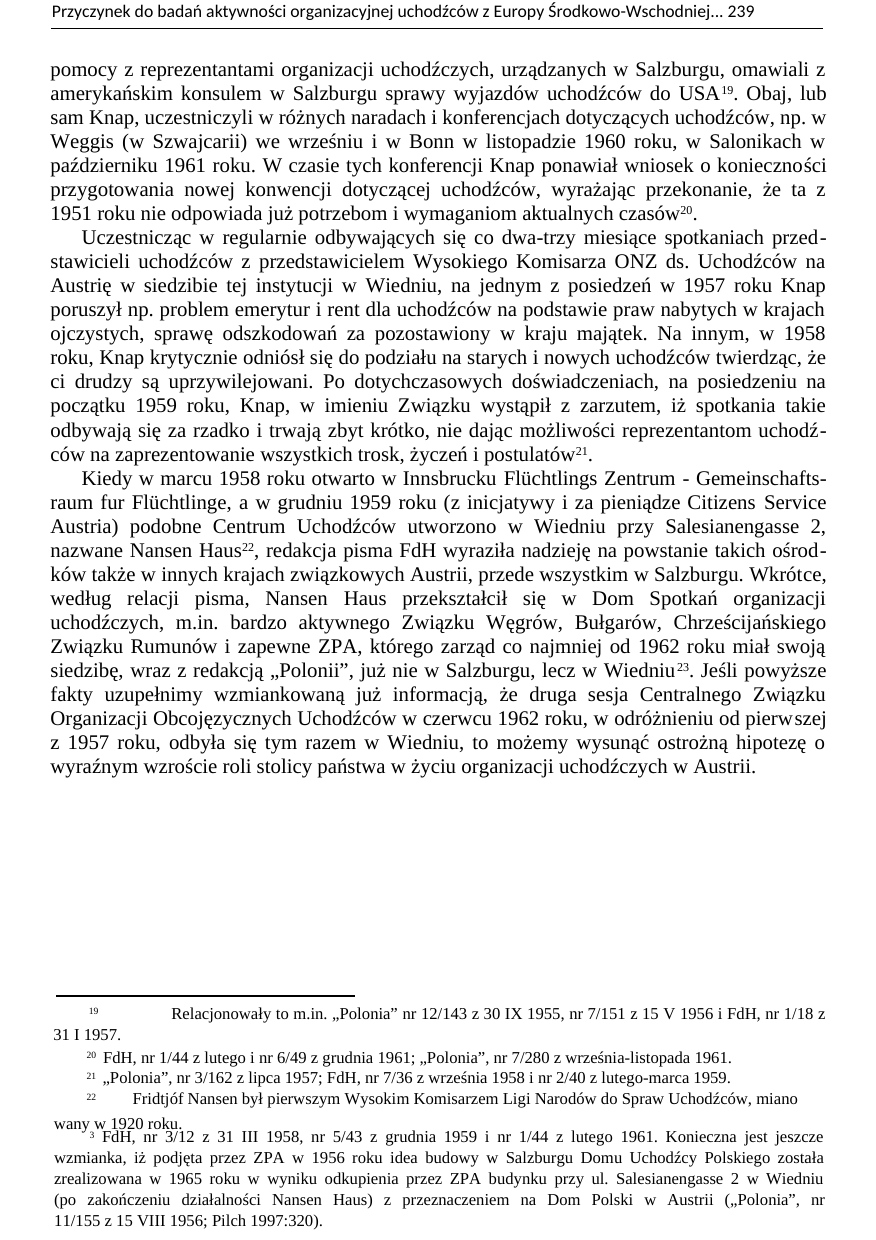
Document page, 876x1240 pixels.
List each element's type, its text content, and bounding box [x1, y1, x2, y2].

text Kiedy w marcu 1958 roku otwarto w Innsbrucku Flüchtlings Zentrum - Gemeinschafts­raum fur Flüchtlinge, a w grudniu 1959 roku (z inicjatywy i za pieniądze Citizens Service Austria) podobne Centrum Uchodźców utworzono w Wiedniu przy Salesianengasse 2, nazwane Nansen Haus22, redakcja pisma FdH wyraziła nadzieję na powstanie takich ośrod­ków także w innych krajach związkowych Austrii, przede wszystkim w Salzburgu. Wkrót­ce, według relacji pisma, Nansen Haus przekształcił się w Dom Spotkań organizacji uchodźczych, m.in. bardzo aktywnego Związku Węgrów, Bułgarów, Chrześcijańskiego Związku Rumunów i zapewne ZPA, którego zarząd co najmniej od 1962 roku miał swoją siedzibę, wraz z redakcją „Polonii”, już nie w Salzburgu, lecz w Wiedniu23. Jeśli powyższe fakty uzupełnimy wzmiankowaną już informacją, że druga sesja Centralnego Związku Organizacji Obcojęzycznych Uchodźców w czerwcu 1962 roku, w odróżnieniu od pierw­szej z 1957 roku, odbyła się tym razem w Wiedniu, to możemy wysunąć ostrożną hipotezę o wyraźnym wzroście roli stolicy państwa w życiu organizacji uchodźczych w Austrii. [50, 466, 827, 778]
text pomocy z reprezentantami organizacji uchodźczych, urządzanych w Salzburgu, omawiali z amerykańskim konsulem w Salzburgu sprawy wyjazdów uchodźców do USA19. Obaj, lub sam Knap, uczestniczyli w różnych naradach i konferencjach dotyczących uchodźców, np. w Weggis (w Szwajcarii) we wrześniu i w Bonn w listopadzie 1960 roku, w Salonikach w październiku 1961 roku. W czasie tych konferencji Knap ponawiał wniosek o konieczno­ści przygotowania nowej konwencji dotyczącej uchodźców, wyrażając przekonanie, że ta z 1951 roku nie odpowiada już potrzebom i wymaganiom aktualnych czasów20. [50, 57, 827, 225]
text 22 Fridtjóf Nansen był pierwszym Wysokim Komisarzem Ligi Narodów do Spraw Uchodźców, miano­ [53, 1089, 826, 1108]
text 19 Relacjonowały to m.in. „Polonia” nr 12/143 z 30 IX 1955, nr 7/151 z 15 V 1956 i FdH, nr 1/18 z 31 I 1957. [53, 1004, 826, 1044]
text Przyczynek do badań aktywności organizacyjnej uchodźców z Europy Środkowo-Wschodniej... 239 [52, 0, 823, 22]
text 3 FdH, nr 3/12 z 31 III 1958, nr 5/43 z grudnia 1959 i nr 1/44 z lutego 1961. Konieczna jest jeszcze wzmianka, iż podjęta przez ZPA w 1956 roku idea budowy w Salzburgu Domu Uchodźcy Polskiego została zrealizowana w 1965 roku w wyniku odkupienia przez ZPA budynku przy ul. Salesianengasse 2 w Wiedniu (po zakończeniu działalności Nansen Haus) z przeznaczeniem na Dom Polski w Austrii („Polonia”, nr 11/155 z 15 VIII 1956; Pilch 1997:320). [54, 1127, 826, 1230]
text 21 „Polonia”, nr 3/162 z lipca 1957; FdH, nr 7/36 z września 1958 i nr 2/40 z lutego-marca 1959. [53, 1068, 826, 1087]
text Uczestnicząc w regularnie odbywających się co dwa-trzy miesiące spotkaniach przed­stawicieli uchodźców z przedstawicielem Wysokiego Komisarza ONZ ds. Uchodźców na Austrię w siedzibie tej instytucji w Wiedniu, na jednym z posiedzeń w 1957 roku Knap poruszył np. problem emerytur i rent dla uchodźców na podstawie praw nabytych w krajach ojczystych, sprawę odszkodowań za pozostawiony w kraju majątek. Na innym, w 1958 roku, Knap krytycznie odniósł się do podziału na starych i nowych uchodźców twierdząc, że ci drudzy są uprzywilejowani. Po dotychczasowych doświadczeniach, na posiedzeniu na początku 1959 roku, Knap, w imieniu Związku wystąpił z zarzutem, iż spotkania takie odbywają się za rzadko i trwają zbyt krótko, nie dając możliwości reprezentantom uchodź­ców na zaprezentowanie wszystkich trosk, życzeń i postulatów21. [50, 225, 827, 466]
text 20 FdH, nr 1/44 z lutego i nr 6/49 z grudnia 1961; „Polonia”, nr 7/280 z września-listopada 1961. [53, 1048, 826, 1067]
text wany w 1920 roku. [54, 1114, 825, 1127]
